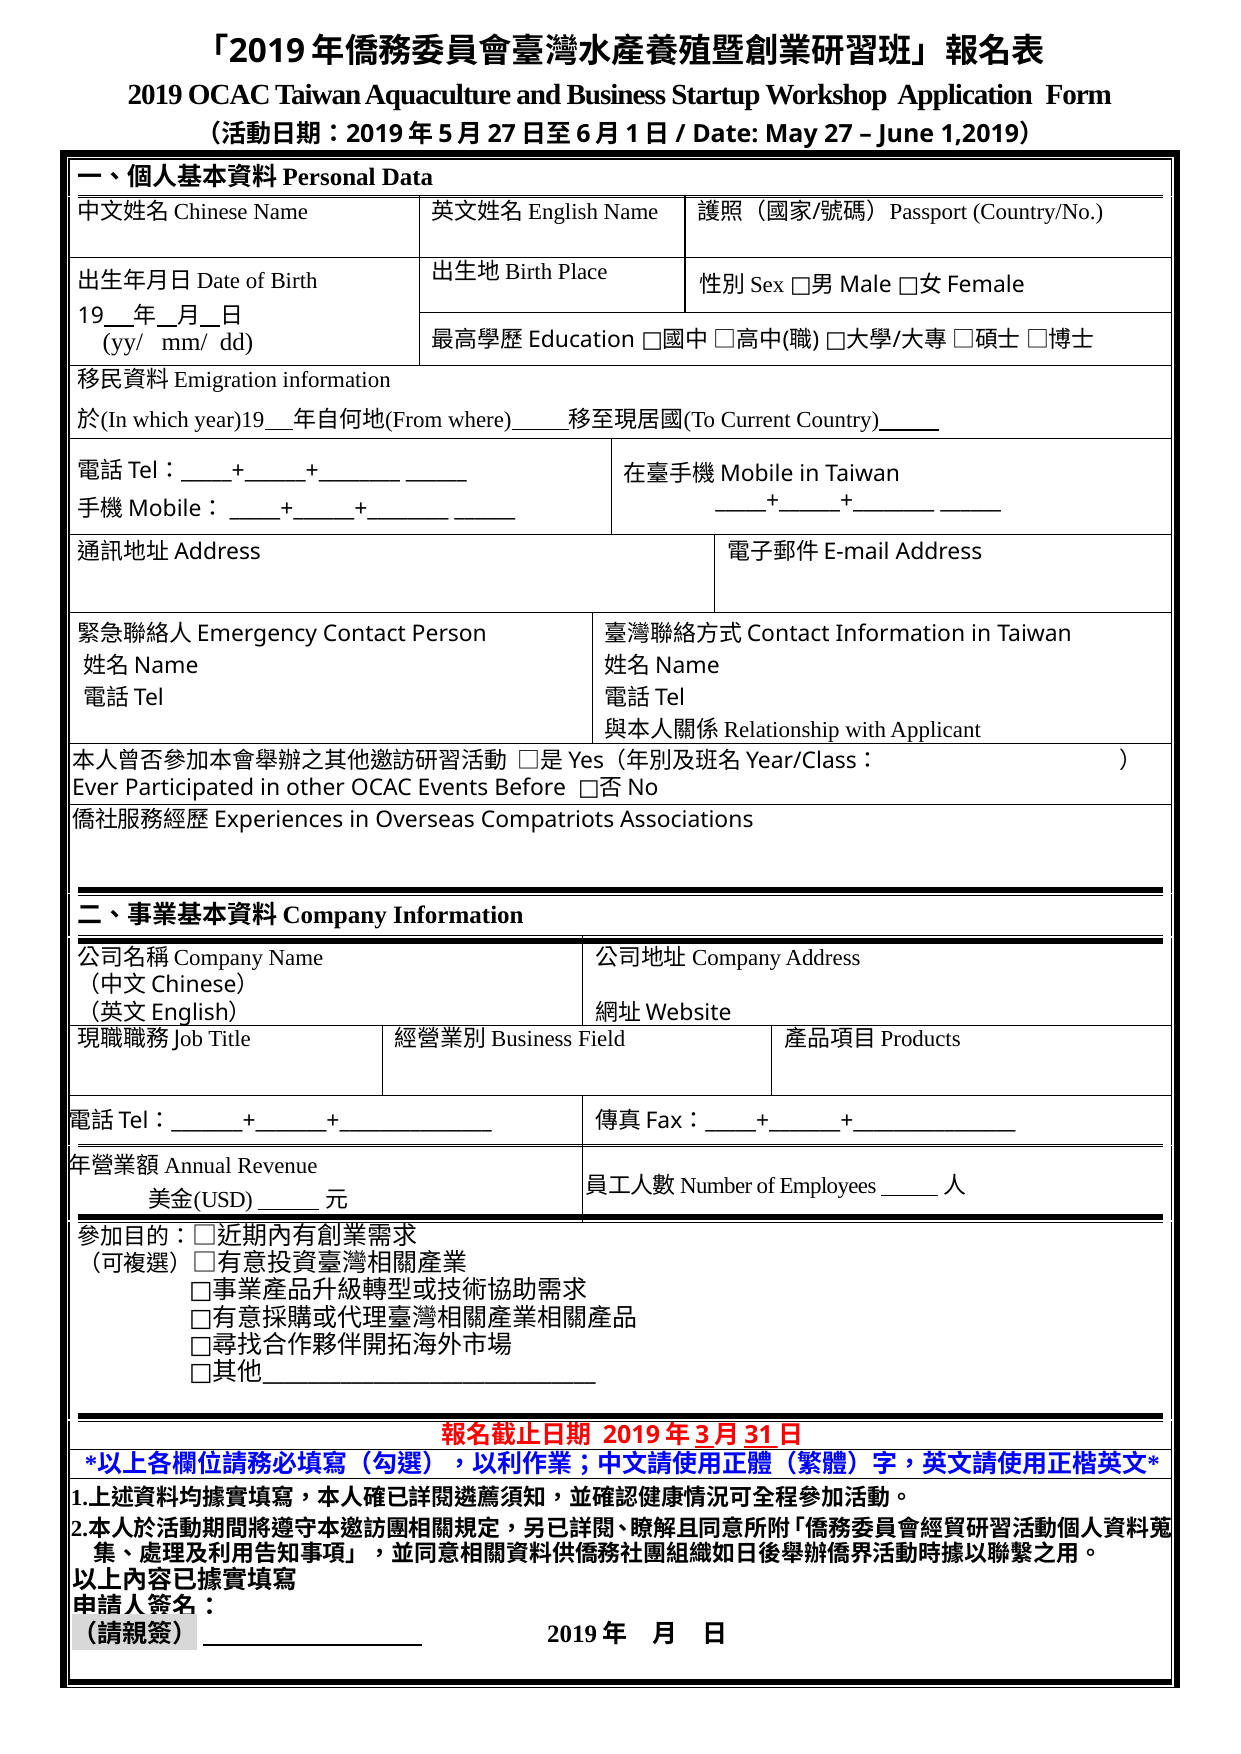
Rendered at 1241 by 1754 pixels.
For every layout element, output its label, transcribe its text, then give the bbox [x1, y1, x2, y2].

table_cell 參加目的：□近期內有創業需求 （可複選）□有意投資臺灣相關產業 □事業產品升級轉型或技術協助需求 □有意採購或代理臺灣相關產業相關產品 □尋找合作夥伴開拓海外市場 □其他______________________________ [67, 1214, 1174, 1413]
table_cell 經營業別Business Field [383, 1026, 771, 1095]
text 「2019年僑務委員會臺灣水產養殖暨創業研習班」報名表 [83, 29, 1157, 71]
table_cell 報名截止日期 2019年3月31日 [67, 1413, 1174, 1449]
table_cell 現職職務Job Title [70, 1026, 382, 1095]
table_cell 電話Tel：_______+_______+_______________ [70, 1096, 582, 1144]
table_cell 英文姓名English Name [420, 198, 684, 257]
text 2019 OCAC Taiwan Aquaculture and Business Startup Workshop Application Form [83, 71, 1157, 113]
table_cell 通訊地址 Address [70, 535, 714, 612]
table_cell 僑社服務經歷Experiences in Overseas Compatriots Associations [70, 805, 1171, 887]
table_cell 本人曾否參加本會舉辦之其他邀訪研習活動 □是Yes（年別及班名Year/Class： ） Ever Participated in other OCAC Events Before □否No [70, 744, 1171, 804]
table_cell 電話Tel：_____+______+________ ______ 手機Mobile： _____+______+________ ______ [70, 439, 611, 534]
table_cell 中文姓名Chinese Name [70, 195, 419, 257]
table_cell 臺灣聯絡方式Contact Information in Taiwan 姓名Name 電話Tel 與本人關係Relationship with Applicant [593, 613, 1171, 742]
table_cell 緊急聯絡人Emergency Contact Person 姓名Name 電話Tel [70, 613, 592, 742]
table_cell 傳真Fax：_____+_______+________________ [583, 1096, 1171, 1144]
table_cell 出生年月日Date of Birth 19 年 月 日 (yy/ mm/ dd) [70, 258, 419, 365]
table_cell 最高學歷Education □國中 □高中(職) □大學/大專 □碩士 □博士 [420, 313, 1171, 365]
table_header 一、個人基本資料Personal Data [70, 160, 1171, 194]
table_cell 移民資料Emigration information 於(In which year)19 年自何地(From where) 移至現居國(To Current Country) [70, 366, 1171, 438]
table_cell 二、事業基本資料Company Information [67, 887, 1174, 935]
table_cell 護照（國家/號碼）Passport (Country/No.) [686, 195, 1171, 257]
text （活動日期：2019年5月27日至6月1日 / Date: May 27 – June 1,2019） [83, 113, 1157, 150]
table_cell 1.上述資料均據實填寫，本人確已詳閱遴薦須知，並確認健康情況可全程參加活動。 2.本人於活動期間將遵守本邀訪團相關規定，另已詳閱、瞭解且同意所附「僑務委員會經貿研習活動個人資料蒐集、處理及利用告知事項」，並同意相關資料供僑務社團組織如日後舉辦僑界活動時據以聯繫之用。 以上內容已據實填寫 申請人簽名： （請親簽） 2019年 月 日 [70, 1479, 1171, 1679]
table_cell 出生地Birth Place [420, 258, 684, 312]
table_cell 電子郵件E-mail Address [715, 535, 1171, 612]
table_cell 員工人數Number of Employees 人 [583, 1144, 1174, 1214]
table_cell 公司地址 Company Address 網址Website [583, 935, 1174, 1025]
table_cell 年營業額Annual Revenue 美金(USD) 元 [67, 1144, 582, 1214]
table_cell 公司名稱Company Name （中文Chinese） （英文English） [67, 935, 582, 1025]
table_cell 性別Sex □男Male □女Female [686, 258, 1171, 312]
table_cell *以上各欄位請務必填寫（勾選），以利作業；中文請使用正體（繁體）字，英文請使用正楷英文* [70, 1450, 1171, 1478]
table_cell 在臺手機Mobile in Taiwan _____+______+________ ______ [612, 439, 1171, 534]
table_cell 產品項目Products [772, 1026, 1171, 1095]
